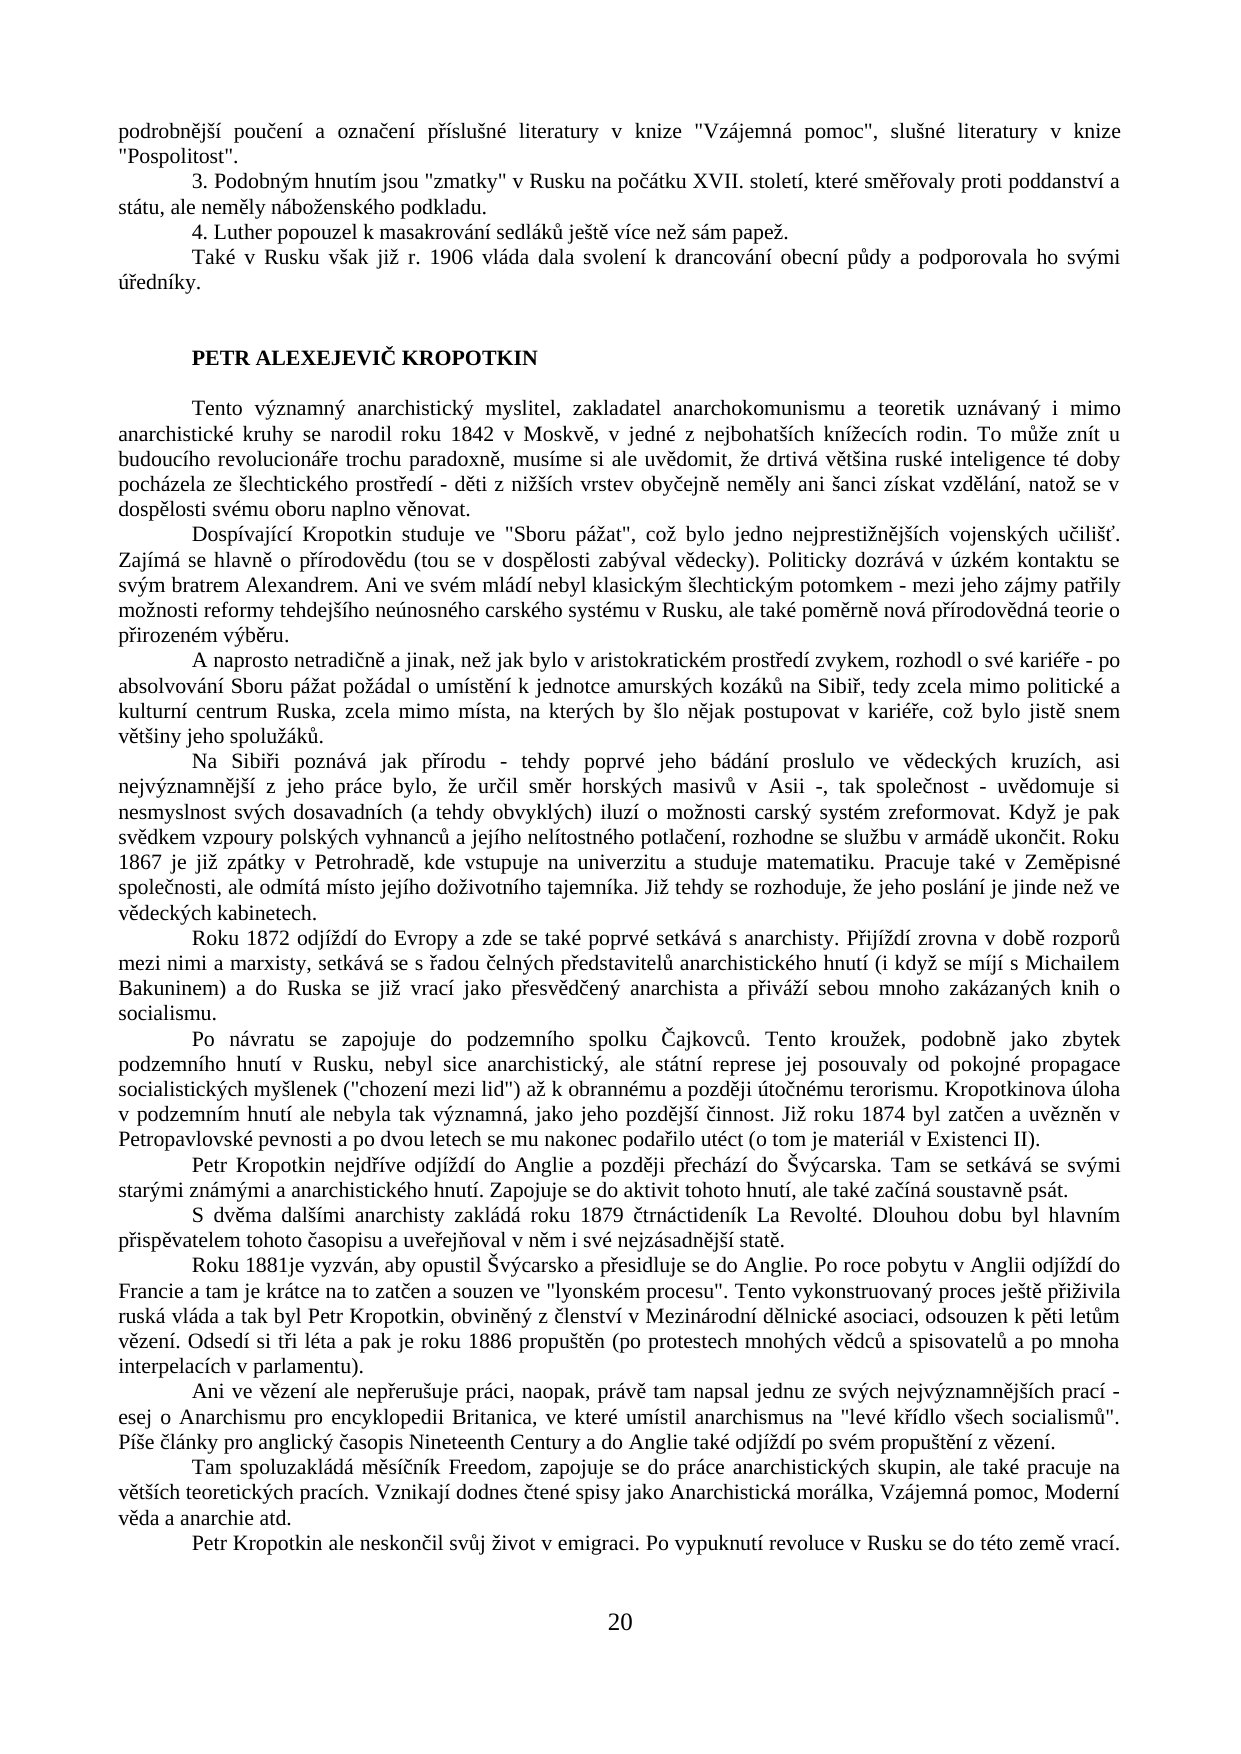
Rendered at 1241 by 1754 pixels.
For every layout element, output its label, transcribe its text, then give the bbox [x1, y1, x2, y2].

text A naprosto netradičně a jinak, než jak bylo v aristokratickém prostředí zvykem, rozhodl o své kariéře - po absolvování Sboru pážat požádal o umístění k jednotce amurských kozáků na Sibiř, tedy zcela mimo politické a kulturní centrum Ruska, zcela mimo místa, na kterých by šlo nějak postupovat v kariéře, což bylo jistě snem většiny jeho spolužáků. [118, 647, 1122, 748]
text Roku 1872 odjíždí do Evropy a zde se také poprvé setkává s anarchisty. Přijíždí zrovna v době rozporů mezi nimi a marxisty, setkává se s řadou čelných představitelů anarchistického hnutí (i když se míjí s Michailem Bakuninem) a do Ruska se již vrací jako přesvědčený anarchista a přiváží sebou mnoho zakázaných knih o socialismu. [118, 925, 1122, 1026]
text 3. Podobným hnutím jsou "zmatky" v Rusku na počátku XVII. století, které směřovaly proti poddanství a státu, ale neměly náboženského podkladu. [118, 168, 1122, 219]
text podrobnější poučení a označení příslušné literatury v knize "Vzájemná pomoc", slušné literatury v knize "Pospolitost". [118, 118, 1122, 168]
text Petr Kropotkin ale neskončil svůj život v emigraci. Po vypuknutí revoluce v Rusku se do této země vrací. [118, 1530, 1122, 1555]
text Dospívající Kropotkin studuje ve "Sboru pážat", což bylo jedno nejprestižnějších vojenských učilišť. Zajímá se hlavně o přírodovědu (tou se v dospělosti zabýval vědecky). Politicky dozrává v úzkém kontaktu se svým bratrem Alexandrem. Ani ve svém mládí nebyl klasickým šlechtickým potomkem - mezi jeho zájmy patřily možnosti reformy tehdejšího neúnosného carského systému v Rusku, ale také poměrně nová přírodovědná teorie o přirozeném výběru. [118, 521, 1122, 647]
text Tento významný anarchistický myslitel, zakladatel anarchokomunismu a teoretik uznávaný i mimo anarchistické kruhy se narodil roku 1842 v Moskvě, v jedné z nejbohatších knížecích rodin. To může znít u budoucího revolucionáře trochu paradoxně, musíme si ale uvědomit, že drtivá většina ruské inteligence té doby pocházela ze šlechtického prostředí - děti z nižších vrstev obyčejně neměly ani šanci získat vzdělání, natož se v dospělosti svému oboru naplno věnovat. [118, 395, 1122, 521]
text Tam spoluzakládá měsíčník Freedom, zapojuje se do práce anarchistických skupin, ale také pracuje na větších teoretických pracích. Vznikají dodnes čtené spisy jako Anarchistická morálka, Vzájemná pomoc, Moderní věda a anarchie atd. [118, 1454, 1122, 1530]
text Po návratu se zapojuje do podzemního spolku Čajkovců. Tento kroužek, podobně jako zbytek podzemního hnutí v Rusku, nebyl sice anarchistický, ale státní represe jej posouvaly od pokojné propagace socialistických myšlenek ("chození mezi lid") až k obrannému a později útočnému terorismu. Kropotkinova úloha v podzemním hnutí ale nebyla tak významná, jako jeho pozdější činnost. Již roku 1874 byl zatčen a uvězněn v Petropavlovské pevnosti a po dvou letech se mu nakonec podařilo utéct (o tom je materiál v Existenci II). [118, 1026, 1122, 1152]
text Na Sibiři poznává jak přírodu - tehdy poprvé jeho bádání proslulo ve vědeckých kruzích, asi nejvýznamnější z jeho práce bylo, že určil směr horských masivů v Asii -, tak společnost - uvědomuje si nesmyslnost svých dosavadních (a tehdy obvyklých) iluzí o možnosti carský systém zreformovat. Když je pak svědkem vzpoury polských vyhnanců a jejího nelítostného potlačení, rozhodne se službu v armádě ukončit. Roku 1867 je již zpátky v Petrohradě, kde vstupuje na univerzitu a studuje matematiku. Pracuje také v Zeměpisné společnosti, ale odmítá místo jejího doživotního tajemníka. Již tehdy se rozhoduje, že jeho poslání je jinde než ve vědeckých kabinetech. [118, 748, 1122, 925]
text Petr Kropotkin nejdříve odjíždí do Anglie a později přechází do Švýcarska. Tam se setkává se svými starými známými a anarchistického hnutí. Zapojuje se do aktivit tohoto hnutí, ale také začíná soustavně psát. [118, 1152, 1122, 1202]
text PETR ALEXEJEVIČ KROPOTKIN [118, 345, 1122, 370]
text Také v Rusku však již r. 1906 vláda dala svolení k drancování obecní půdy a podporovala ho svými úředníky. [118, 244, 1122, 294]
text S dvěma dalšími anarchisty zakládá roku 1879 čtrnáctideník La Revolté. Dlouhou dobu byl hlavním přispěvatelem tohoto časopisu a uveřejňoval v něm i své nejzásadnější statě. [118, 1202, 1122, 1252]
text Ani ve vězení ale nepřerušuje práci, naopak, právě tam napsal jednu ze svých nejvýznamnějších prací - esej o Anarchismu pro encyklopedii Britanica, ve které umístil anarchismus na "levé křídlo všech socialismů". Píše články pro anglický časopis Nineteenth Century a do Anglie také odjíždí po svém propuštění z vězení. [118, 1378, 1122, 1454]
text Roku 1881je vyzván, aby opustil Švýcarsko a přesidluje se do Anglie. Po roce pobytu v Anglii odjíždí do Francie a tam je krátce na to zatčen a souzen ve "lyonském procesu". Tento vykonstruovaný proces ještě přiživila ruská vláda a tak byl Petr Kropotkin, obviněný z členství v Mezinárodní dělnické asociaci, odsouzen k pěti letům vězení. Odsedí si tři léta a pak je roku 1886 propuštěn (po protestech mnohých vědců a spisovatelů a po mnoha interpelacích v parlamentu). [118, 1252, 1122, 1378]
text 4. Luther popouzel k masakrování sedláků ještě více než sám papež. [118, 219, 1122, 244]
